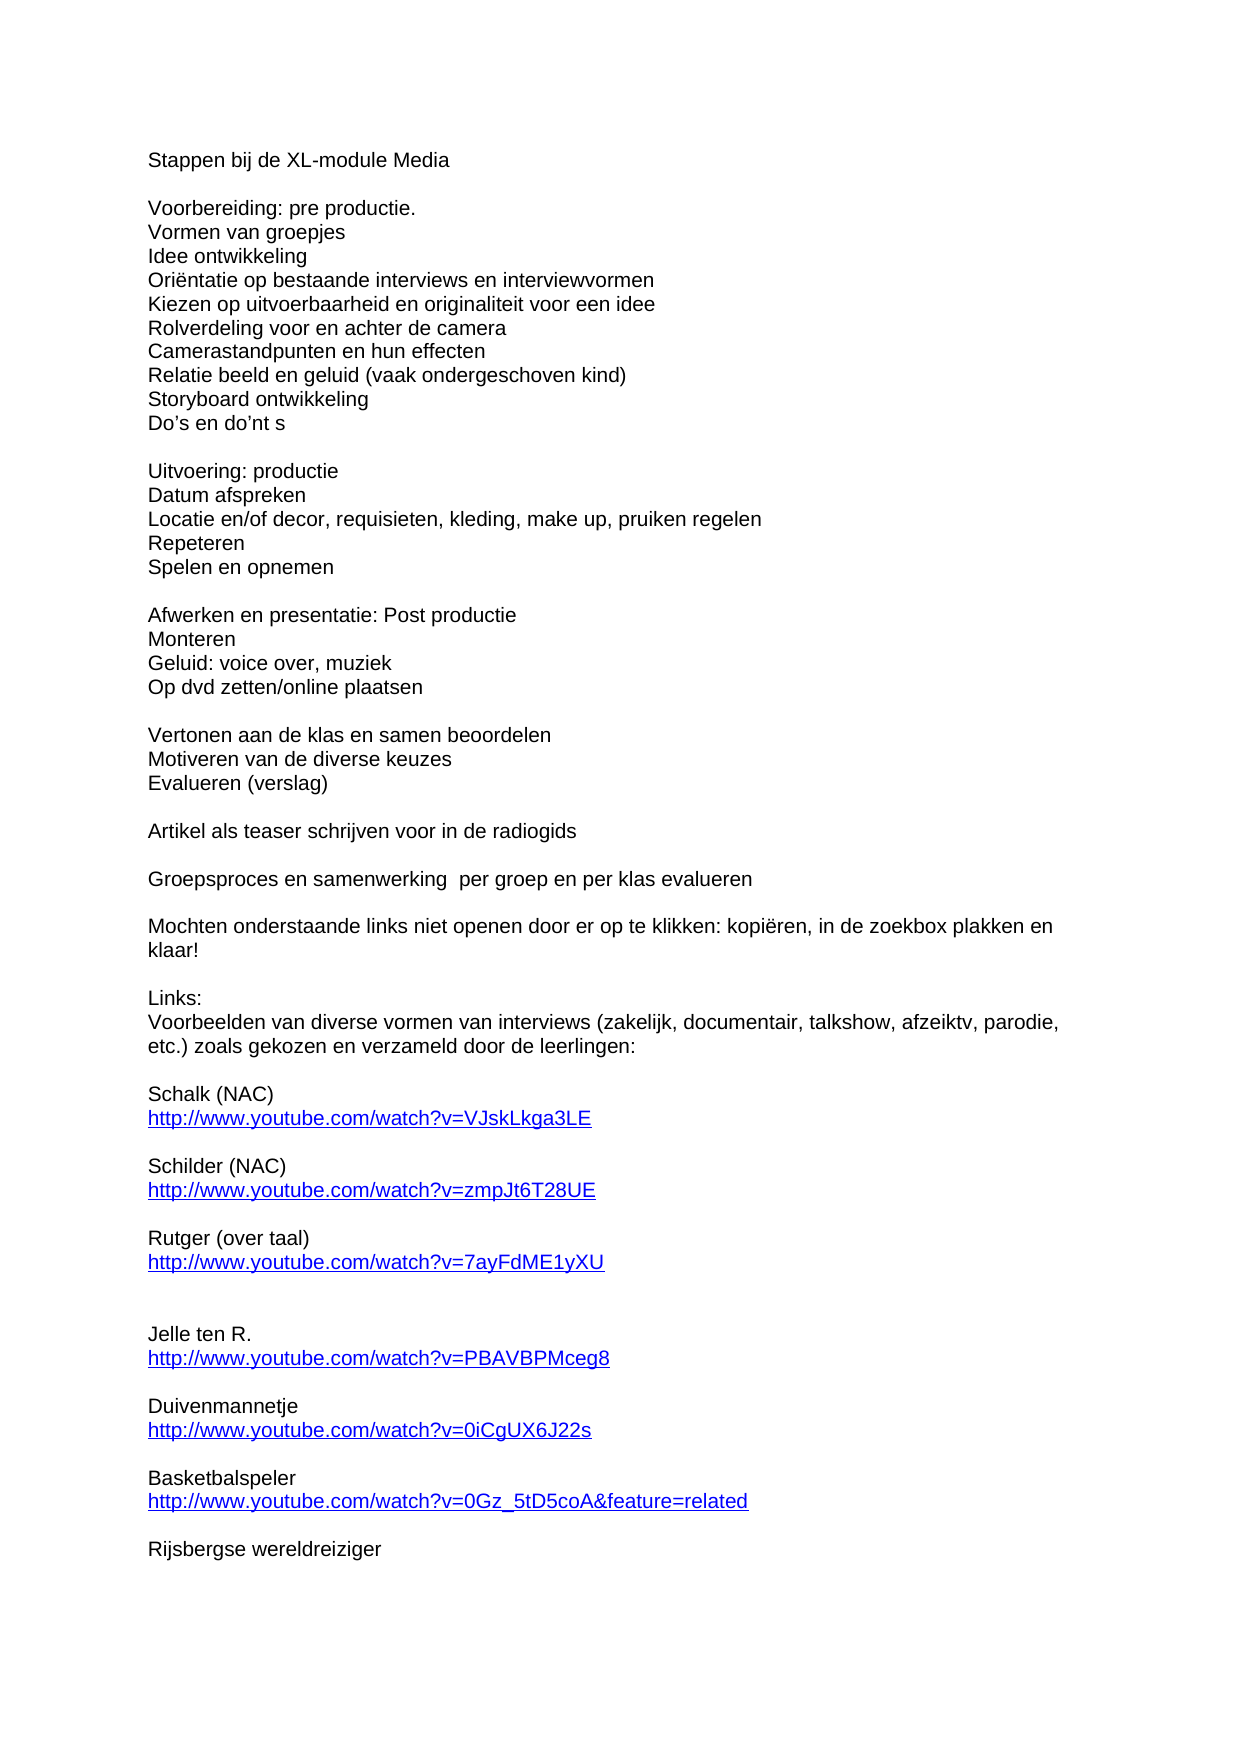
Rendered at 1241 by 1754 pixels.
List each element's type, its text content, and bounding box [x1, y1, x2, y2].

text Voorbereiding: pre productie. [148, 196, 1093, 219]
text http://www.youtube.com/watch?v=VJskLkga3LE [148, 1106, 1093, 1130]
text Duivenmannetje [148, 1393, 1093, 1417]
text Repeteren [148, 531, 1093, 555]
text http://www.youtube.com/watch?v=0iCgUX6J22s [148, 1417, 1093, 1441]
text http://www.youtube.com/watch?v=0Gz_5tD5coA&feature=related [148, 1489, 1093, 1513]
text Voorbeelden van diverse vormen van interviews (zakelijk, documentair, talkshow, afzeiktv, parodie, etc.) zoals gekozen en verzameld door de leerlingen: [148, 1010, 1093, 1058]
text Schalk (NAC) [148, 1082, 1093, 1106]
text Oriëntatie op bestaande interviews en interviewvormen [148, 267, 1093, 291]
text Rijsbergse wereldreiziger [148, 1537, 1093, 1561]
text Relatie beeld en geluid (vaak ondergeschoven kind) [148, 363, 1093, 387]
text Rolverdeling voor en achter de camera [148, 315, 1093, 339]
text Motiveren van de diverse keuzes [148, 747, 1093, 771]
text Evalueren (verslag) [148, 771, 1093, 794]
text Monteren [148, 627, 1093, 651]
text Camerastandpunten en hun effecten [148, 339, 1093, 363]
text Stappen bij de XL-module Media [148, 148, 1093, 172]
text Spelen en opnemen [148, 555, 1093, 579]
text Kiezen op uitvoerbaarheid en originaliteit voor een idee [148, 291, 1093, 315]
text Jelle ten R. [148, 1322, 1093, 1346]
text Rutger (over taal) [148, 1226, 1093, 1250]
text Do’s en do’nt s [148, 411, 1093, 435]
text Locatie en/of decor, requisieten, kleding, make up, pruiken regelen [148, 507, 1093, 531]
text Links: [148, 986, 1093, 1010]
text Idee ontwikkeling [148, 243, 1093, 267]
text Basketbalspeler [148, 1465, 1093, 1489]
text Vertonen aan de klas en samen beoordelen [148, 723, 1093, 747]
text Vormen van groepjes [148, 219, 1093, 243]
text Datum afspreken [148, 483, 1093, 507]
text Artikel als teaser schrijven voor in de radiogids [148, 818, 1093, 842]
text Schilder (NAC) [148, 1154, 1093, 1178]
text Afwerken en presentatie: Post productie [148, 603, 1093, 627]
text Groepsproces en samenwerking per groep en per klas evalueren [148, 866, 1093, 890]
text Op dvd zetten/online plaatsen [148, 675, 1093, 699]
text http://www.youtube.com/watch?v=PBAVBPMceg8 [148, 1346, 1093, 1369]
text Uitvoering: productie [148, 459, 1093, 483]
text Mochten onderstaande links niet openen door er op te klikken: kopiëren, in de zoekbox plakken en klaar! [148, 914, 1093, 962]
text Geluid: voice over, muziek [148, 651, 1093, 675]
text Storyboard ontwikkeling [148, 387, 1093, 411]
text http://www.youtube.com/watch?v=7ayFdME1yXU [148, 1250, 1093, 1274]
text http://www.youtube.com/watch?v=zmpJt6T28UE [148, 1178, 1093, 1202]
